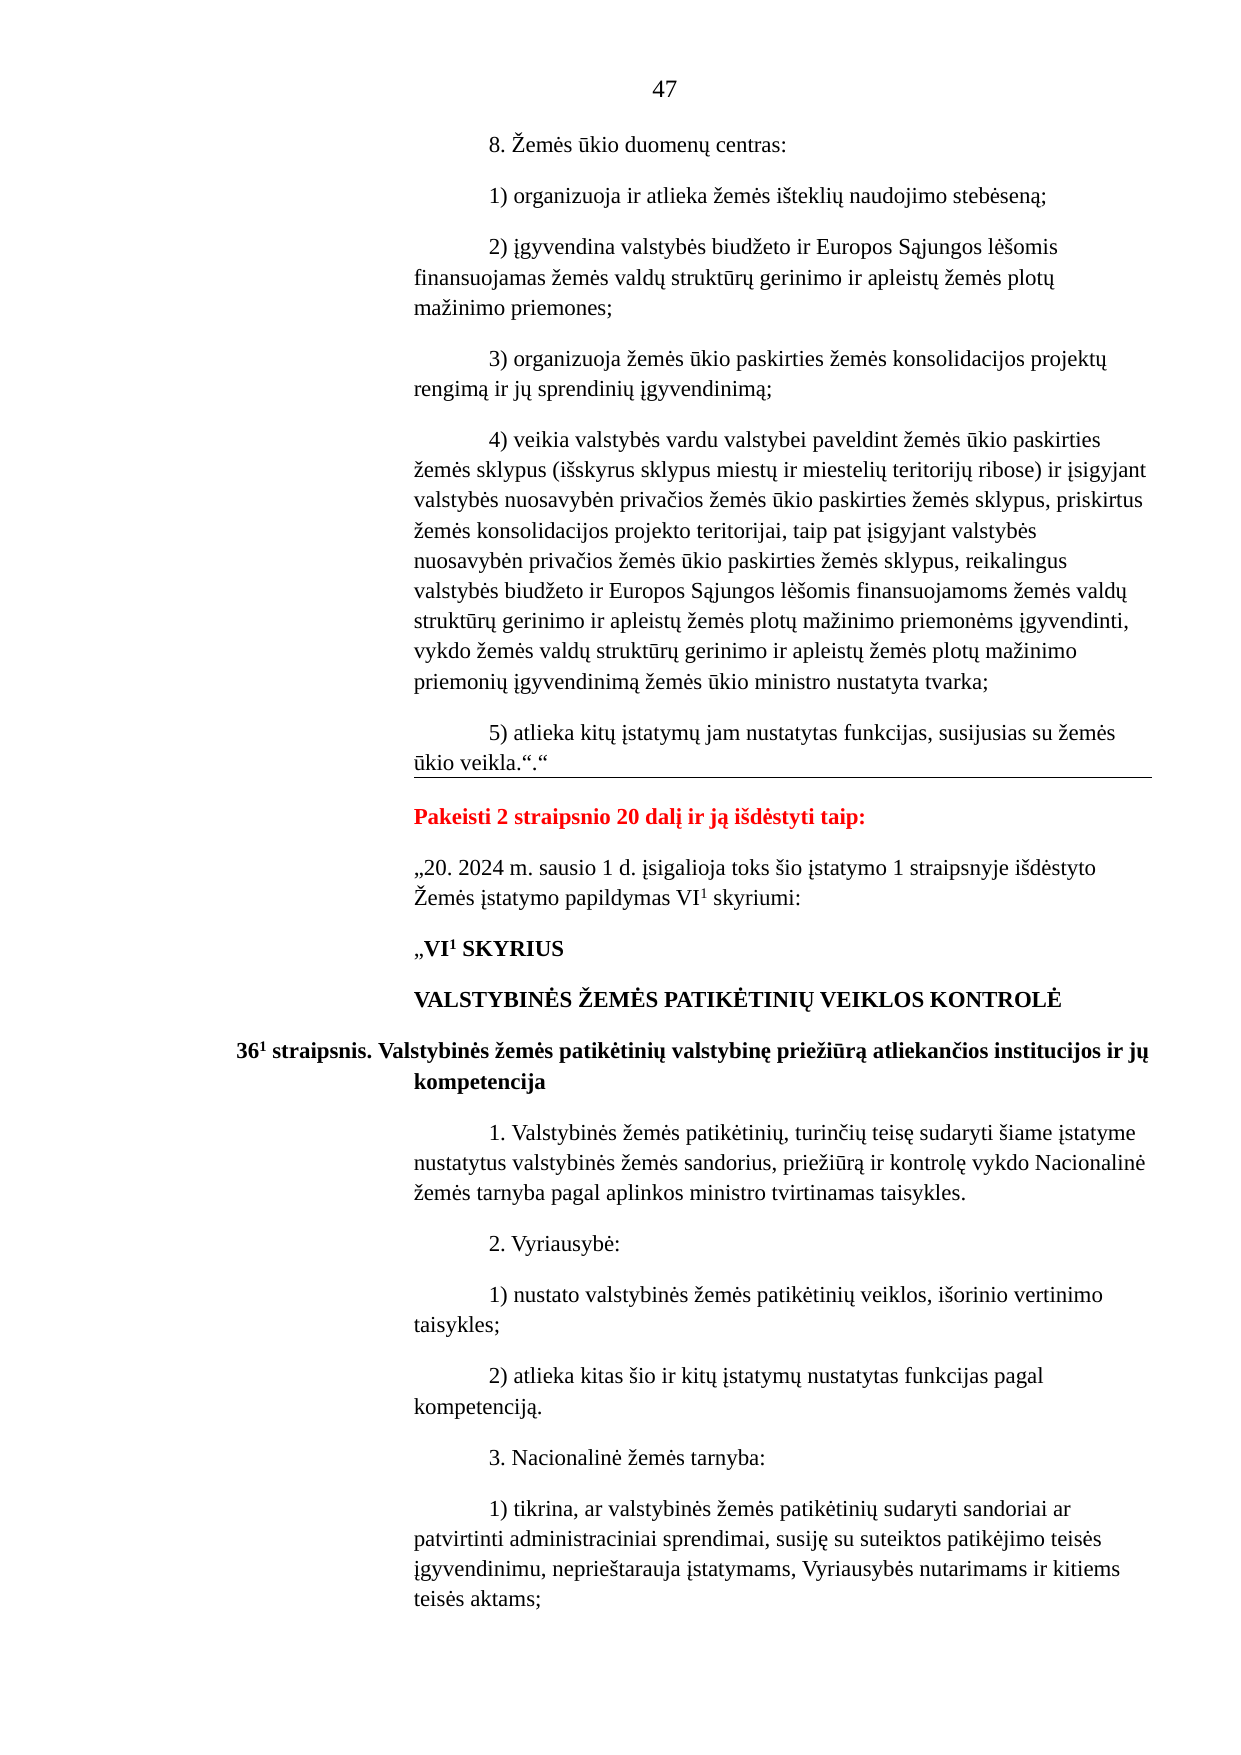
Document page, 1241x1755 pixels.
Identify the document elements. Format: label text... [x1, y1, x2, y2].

text 1) nustato valstybinės žemės patikėtinių veiklos, išorinio vertinimo taisykles; [413, 1281, 1152, 1338]
text Pakeisti 2 straipsnio 20 dalį ir ją išdėstyti taip: [413, 803, 1152, 829]
text 2) įgyvendina valstybės biudžeto ir Europos Sąjungos lėšomis finansuojamas žemės valdų struktūrų gerinimo ir apleistų žemės plotų mažinimo priemones; [413, 233, 1152, 320]
text 5) atlieka kitų įstatymų jam nustatytas funkcijas, susijusias su žemės ūkio veikla.“.“ [413, 719, 1152, 778]
text „20. 2024 m. sausio 1 d. įsigalioja toks šio įstatymo 1 straipsnyje išdėstyto Žemės įstatymo papildymas VI1 skyriumi: [413, 854, 1152, 911]
text 4) veikia valstybės vardu valstybei paveldint žemės ūkio paskirties žemės sklypus (išskyrus sklypus miestų ir miestelių teritorijų ribose) ir įsigyjant valstybės nuosavybėn privačios žemės ūkio paskirties žemės sklypus, priskirtus žemės konsolidacijos projekto teritorijai, taip pat įsigyjant valstybės nuosavybėn privačios žemės ūkio paskirties žemės sklypus, reikalingus valstybės biudžeto ir Europos Sąjungos lėšomis finansuojamoms žemės valdų struktūrų gerinimo ir apleistų žemės plotų mažinimo priemonėms įgyvendinti, vykdo žemės valdų struktūrų gerinimo ir apleistų žemės plotų mažinimo priemonių įgyvendinimą žemės ūkio ministro nustatyta tvarka; [413, 426, 1152, 694]
text 3) organizuoja žemės ūkio paskirties žemės konsolidacijos projektų rengimą ir jų sprendinių įgyvendinimą; [413, 345, 1152, 401]
text 8. Žemės ūkio duomenų centras: [413, 131, 1152, 158]
text 1) organizuoja ir atlieka žemės išteklių naudojimo stebėseną; [413, 182, 1152, 209]
text „VI1 SKYRIUS [413, 936, 1152, 962]
text 1. Valstybinės žemės patikėtinių, turinčių teisę sudaryti šiame įstatyme nustatytus valstybinės žemės sandorius, priežiūrą ir kontrolę vykdo Nacionalinė žemės tarnyba pagal aplinkos ministro tvirtinamas taisykles. [413, 1119, 1152, 1206]
text 2) atlieka kitas šio ir kitų įstatymų nustatytas funkcijas pagal kompetenciją. [413, 1363, 1152, 1419]
text 361 straipsnis. Valstybinės žemės patikėtinių valstybinę priežiūrą atliekančios institucijos ir jų kompetencija [236, 1038, 1152, 1094]
text VALSTYBINĖS ŽEMĖS PATIKĖTINIŲ VEIKLOS KONTROLĖ [413, 987, 1152, 1013]
text 3. Nacionalinė žemės tarnyba: [413, 1444, 1152, 1470]
text 2. Vyriausybė: [413, 1230, 1152, 1257]
text 1) tikrina, ar valstybinės žemės patikėtinių sudaryti sandoriai ar patvirtinti administraciniai sprendimai, susiję su suteiktos patikėjimo teisės įgyvendinimu, neprieštarauja įstatymams, Vyriausybės nutarimams ir kitiems teisės aktams; [413, 1495, 1152, 1612]
